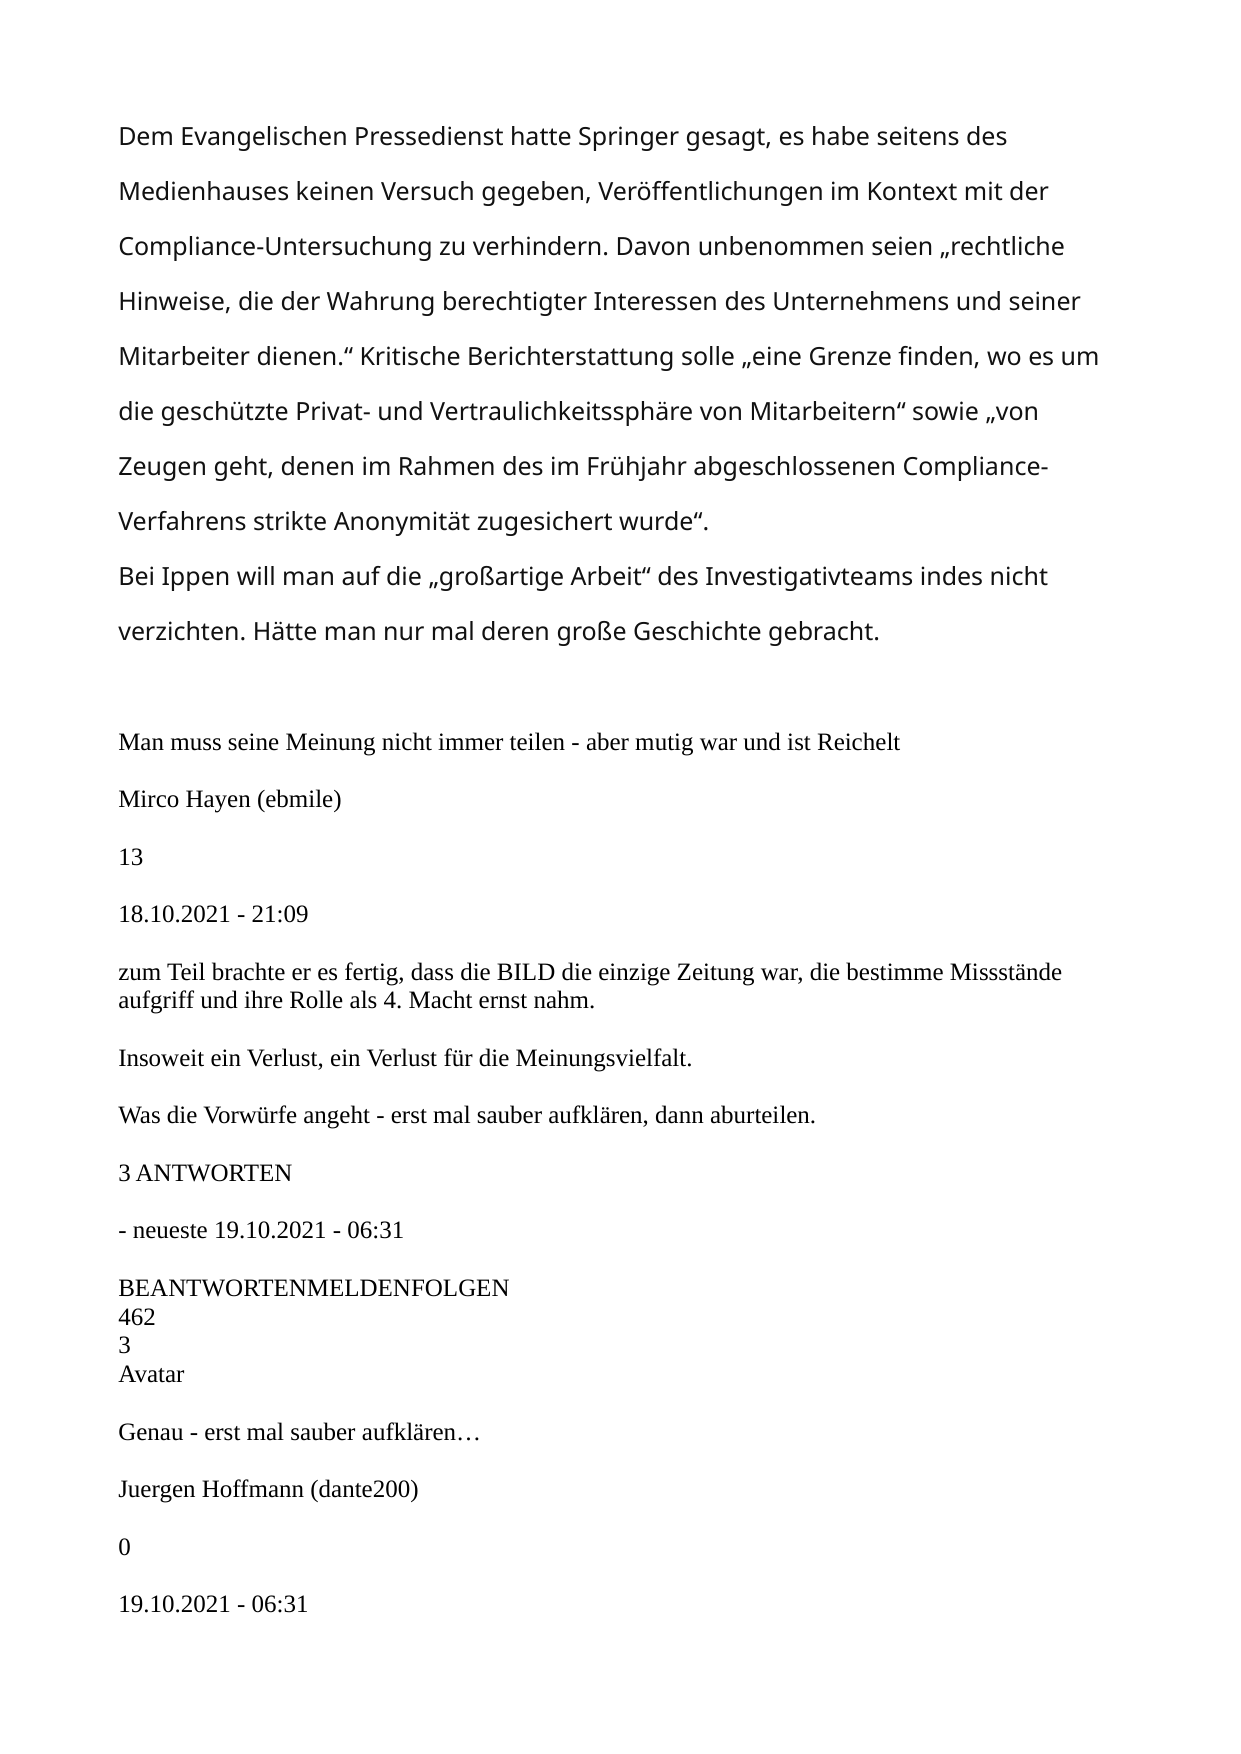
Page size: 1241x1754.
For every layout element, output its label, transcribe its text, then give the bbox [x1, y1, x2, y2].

text 18.10.2021 - 21:09 [118, 899, 1122, 928]
text BEANTWORTENMELDENFOLGEN [118, 1273, 1122, 1302]
text 462 [118, 1302, 1122, 1330]
text Was die Vorwürfe angeht - erst mal sauber aufklären, dann aburteilen. [118, 1100, 1122, 1129]
text Juergen Hoffmann (dante200) [118, 1474, 1122, 1503]
text Dem Evangelischen Pressedienst hatte Springer gesagt, es habe seitens des Medienhauses keinen Versuch gegeben, Veröffentlichungen im Kontext mit der Compliance-Untersuchung zu verhindern. Davon unbenommen seien „rechtliche Hinweise, die der Wahrung berechtigter Interessen des Unternehmens und seiner Mitarbeiter dienen.“ Kritische Berichterstattung solle „eine Grenze finden, wo es um die geschützte Privat- und Vertraulichkeitssphäre von Mitarbeitern“ sowie „von Zeugen geht, denen im Rahmen des im Frühjahr abgeschlossenen Compliance-Verfahrens strikte Anonymität zugesichert wurde“. [118, 118, 1122, 538]
text Bei Ippen will man auf die „großartige Arbeit“ des Investigativteams indes nicht verzichten. Hätte man nur mal deren große Geschichte gebracht. [118, 559, 1122, 648]
text 3 ANTWORTEN [118, 1158, 1122, 1187]
text 3 [118, 1330, 1122, 1359]
text Genau - erst mal sauber aufklären… [118, 1417, 1122, 1445]
text 13 [118, 842, 1122, 870]
text 0 [118, 1532, 1122, 1560]
text Man muss seine Meinung nicht immer teilen - aber mutig war und ist Reichelt [118, 727, 1122, 755]
text - neueste 19.10.2021 - 06:31 [118, 1215, 1122, 1244]
text Insoweit ein Verlust, ein Verlust für die Meinungsvielfalt. [118, 1043, 1122, 1072]
text Avatar [118, 1359, 1122, 1388]
text Mirco Hayen (ebmile) [118, 784, 1122, 813]
text zum Teil brachte er es fertig, dass die BILD die einzige Zeitung war, die bestimme Missstände aufgriff und ihre Rolle als 4. Macht ernst nahm. [118, 957, 1122, 1014]
text 19.10.2021 - 06:31 [118, 1589, 1122, 1618]
